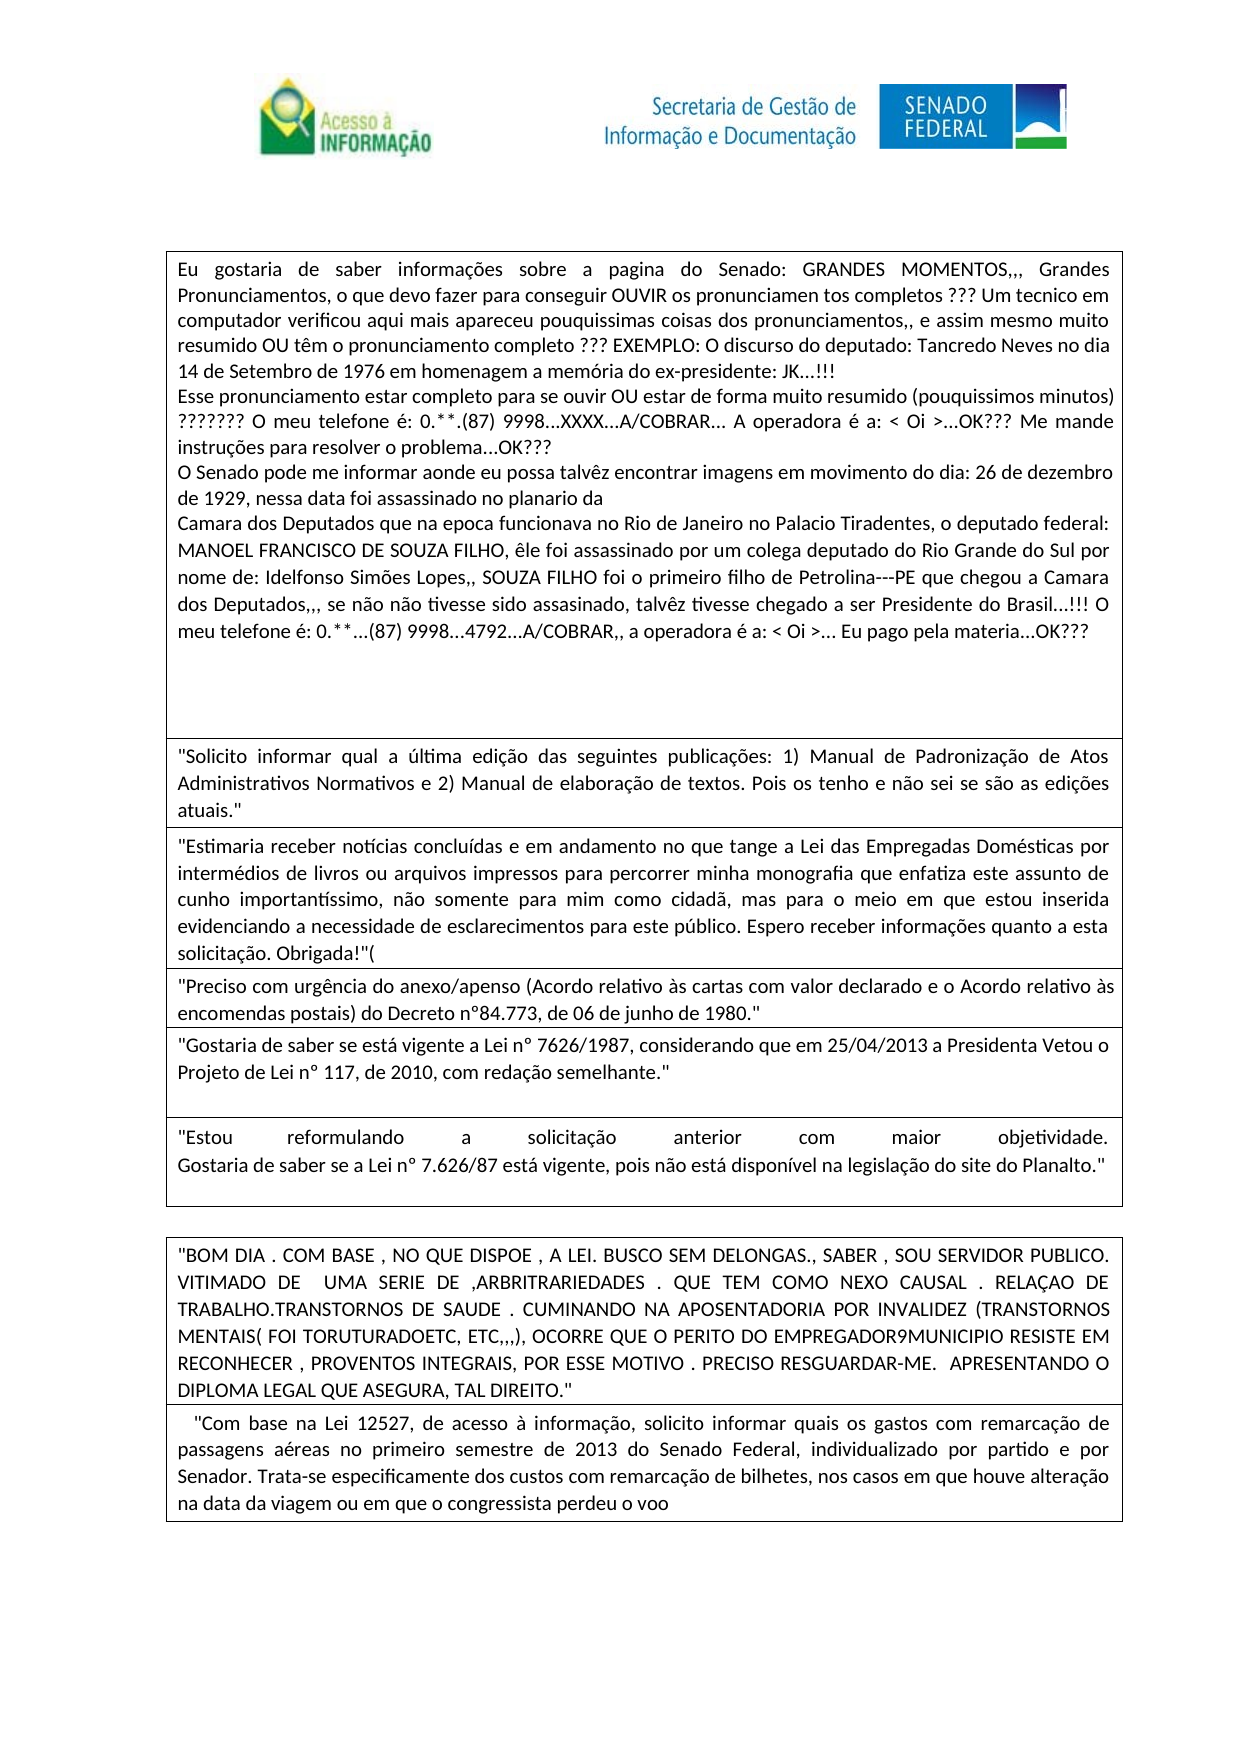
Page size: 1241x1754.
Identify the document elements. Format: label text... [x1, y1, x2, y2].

table_cell "Gostaria de saber se está vigente a Lei nº 7626/1987, considerando que em 25/04/2013 a Presidenta Vetou o Projeto de Lei nº 117, de 2010, com redação semelhante." [167, 1028, 1122, 1117]
table_header "BOM DIA . COM BASE , NO QUE DISPOE , A LEI. BUSCO SEM DELONGAS., SABER , SOU SERVIDOR PUBLICO. VITIMADO DE UMA SERIE DE ,ARBRITRARIEDADES . QUE TEM COMO NEXO CAUSAL . RELAÇAO DE TRABALHO.TRANSTORNOS DE SAUDE . CUMINANDO NA APOSENTADORIA POR INVALIDEZ (TRANSTORNOS MENTAIS( FOI TORUTURADOETC, ETC,,,), OCORRE QUE O PERITO DO EMPREGADOR9MUNICIPIO RESISTE EM RECONHECER , PROVENTOS INTEGRAIS, POR ESSE MOTIVO . PRECISO RESGUARDAR-ME. APRESENTANDO O DIPLOMA LEGAL QUE ASEGURA, TAL DIREITO." [167, 1238, 1122, 1404]
table_cell "Preciso com urgência do anexo/apenso (Acordo relativo às cartas com valor declarado e o Acordo relativo às encomendas postais) do Decreto nº84.773, de 06 de junho de 1980." [167, 969, 1122, 1027]
table_cell "Estou reformulando a solicitação anterior com maior objetividade. Gostaria de saber se a Lei nº 7.626/87 está vigente, pois não está disponível na legislação do site do Planalto." [167, 1118, 1122, 1206]
table_cell "Com base na Lei 12527, de acesso à informação, solicito informar quais os gastos com remarcação de passagens aéreas no primeiro semestre de 2013 do Senado Federal, individualizado por partido e por Senador. Trata-se especificamente dos custos com remarcação de bilhetes, nos casos em que houve alteração na data da viagem ou em que o congressista perdeu o voo [167, 1405, 1122, 1521]
table_cell "Estimaria receber notícias concluídas e em andamento no que tange a Lei das Empregadas Domésticas por intermédios de livros ou arquivos impressos para percorrer minha monografia que enfatiza este assunto de cunho importantíssimo, não somente para mim como cidadã, mas para o meio em que estou inserida evidenciando a necessidade de esclarecimentos para este público. Espero receber informações quanto a esta solicitação. Obrigada!"( [167, 828, 1122, 967]
table_cell Eu gostaria de saber informações sobre a pagina do Senado: GRANDES MOMENTOS,,, Grandes Pronunciamentos, o que devo fazer para conseguir OUVIR os pronunciamen tos completos ??? Um tecnico em computador verificou aqui mais apareceu pouquissimas coisas dos pronunciamentos,, e assim mesmo muito resumido OU têm o pronunciamento completo ??? EXEMPLO: O discurso do deputado: Tancredo Neves no dia 14 de Setembro de 1976 em homenagem a memória do ex-presidente: JK...!!! Esse pronunciamento estar completo para se ouvir OU estar de forma muito resumido (pouquissimos minutos) ??????? O meu telefone é: 0.**.(87) 9998...XXXX...A/COBRAR... A operadora é a: < Oi >...OK??? Me mande instruções para resolver o problema...OK??? O Senado pode me informar aonde eu possa talvêz encontrar imagens em movimento do dia: 26 de dezembro de 1929, nessa data foi assassinado no planario da Camara dos Deputados que na epoca funcionava no Rio de Janeiro no Palacio Tiradentes, o deputado federal: MANOEL FRANCISCO DE SOUZA FILHO, êle foi assassinado por um colega deputado do Rio Grande do Sul por nome de: Idelfonso Simões Lopes,, SOUZA FILHO foi o primeiro filho de Petrolina---PE que chegou a Camara dos Deputados,,, se não não tivesse sido assasinado, talvêz tivesse chegado a ser Presidente do Brasil...!!! O meu telefone é: 0.**...(87) 9998...4792...A/COBRAR,, a operadora é a: < Oi >... Eu pago pela materia...OK??? [167, 252, 1122, 738]
table_cell "Solicito informar qual a última edição das seguintes publicações: 1) Manual de Padronização de Atos Administrativos Normativos e 2) Manual de elaboração de textos. Pois os tenho e não sei se são as edições atuais." [167, 739, 1122, 827]
